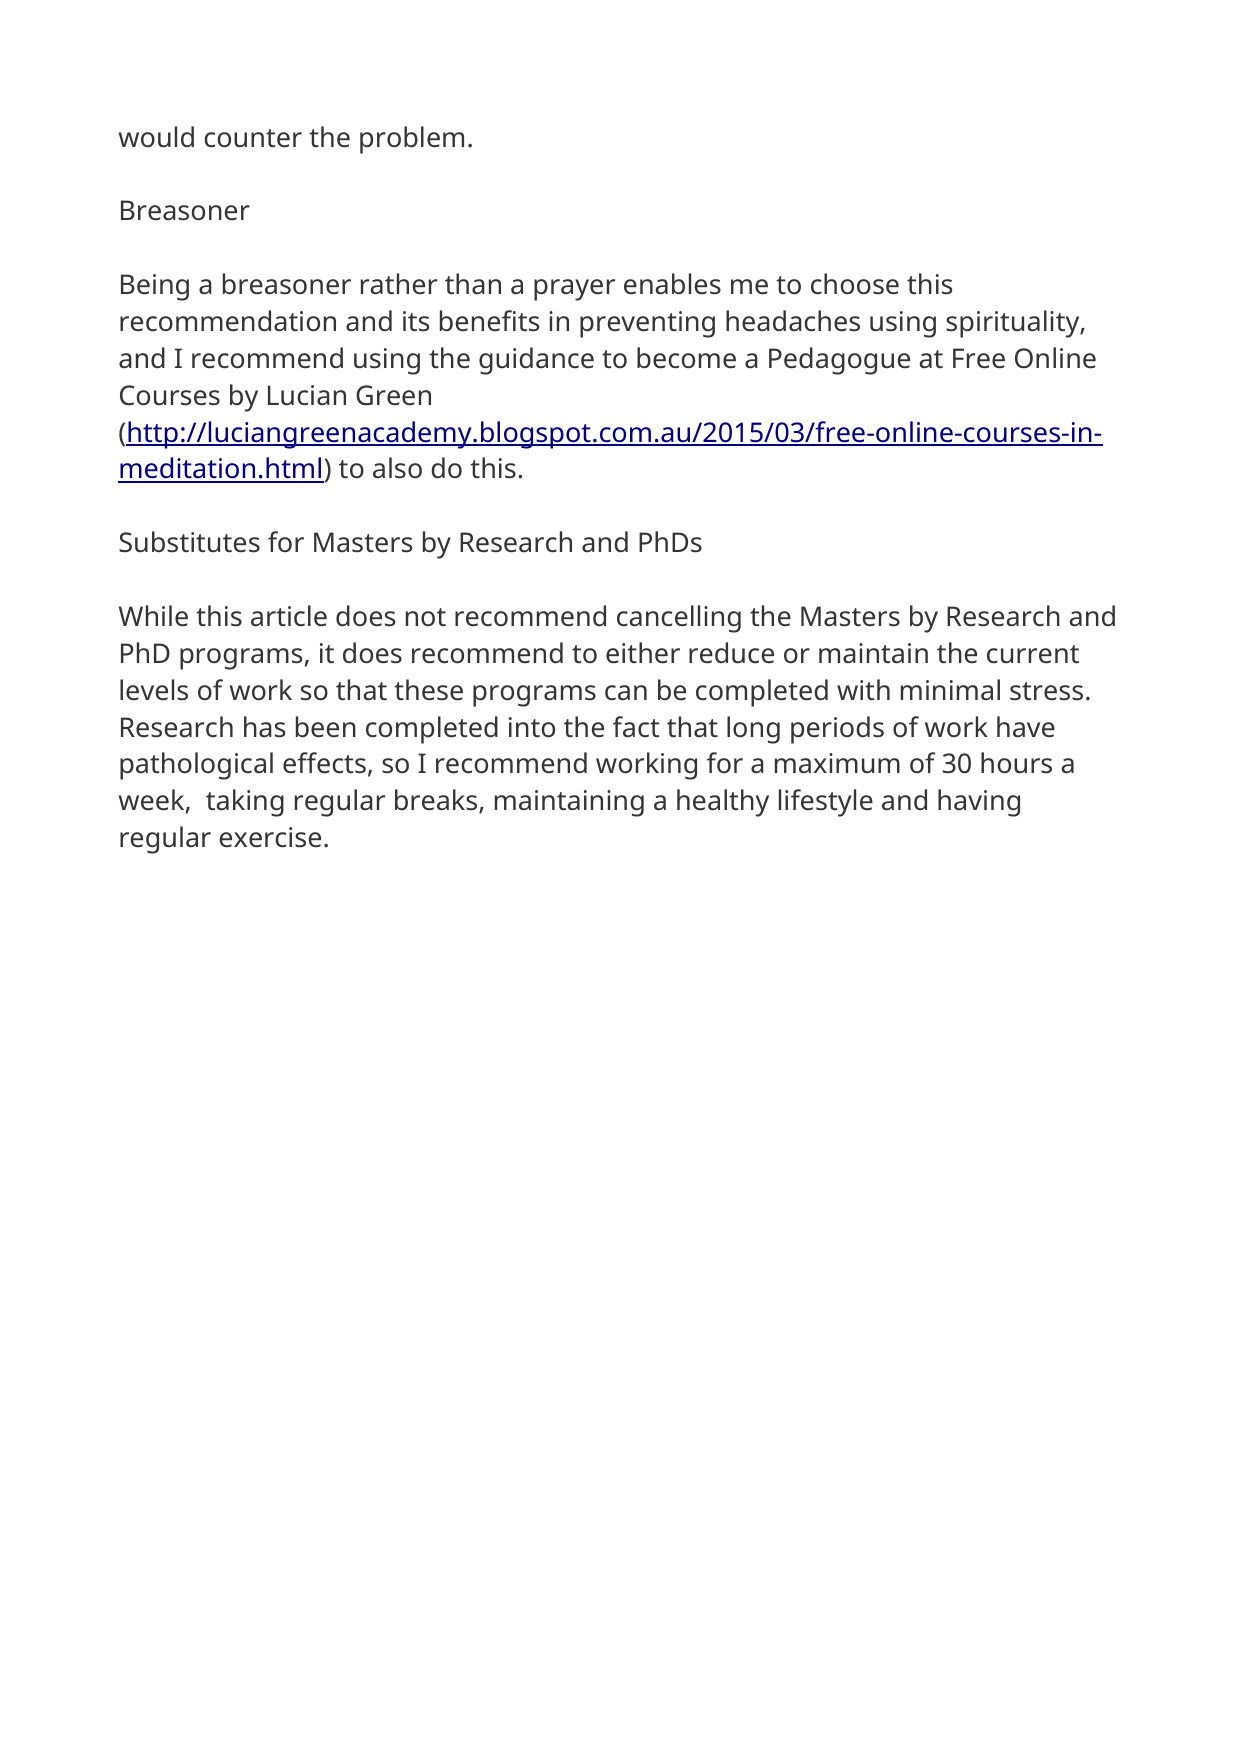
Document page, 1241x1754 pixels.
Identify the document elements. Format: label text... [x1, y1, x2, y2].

text would counter the problem. [118, 118, 1122, 155]
text Substitutes for Masters by Research and PhDs [118, 524, 1122, 561]
text Being a breasoner rather than a prayer enables me to choose this recommendation and its benefits in preventing headaches using spirituality, and I recommend using the guidance to become a Pedagogue at Free Online Courses by Lucian Green (http://luciangreenacademy.blogspot.com.au/2015/03/free-online-courses-in-meditation.html) to also do this. [118, 266, 1122, 487]
text Breasoner [118, 192, 1122, 229]
text While this article does not recommend cancelling the Masters by Research and PhD programs, it does recommend to either reduce or maintain the current levels of work so that these programs can be completed with minimal stress. Research has been completed into the fact that long periods of work have pathological effects, so I recommend working for a maximum of 30 hours a week, taking regular breaks, maintaining a healthy lifestyle and having regular exercise. [118, 597, 1122, 856]
